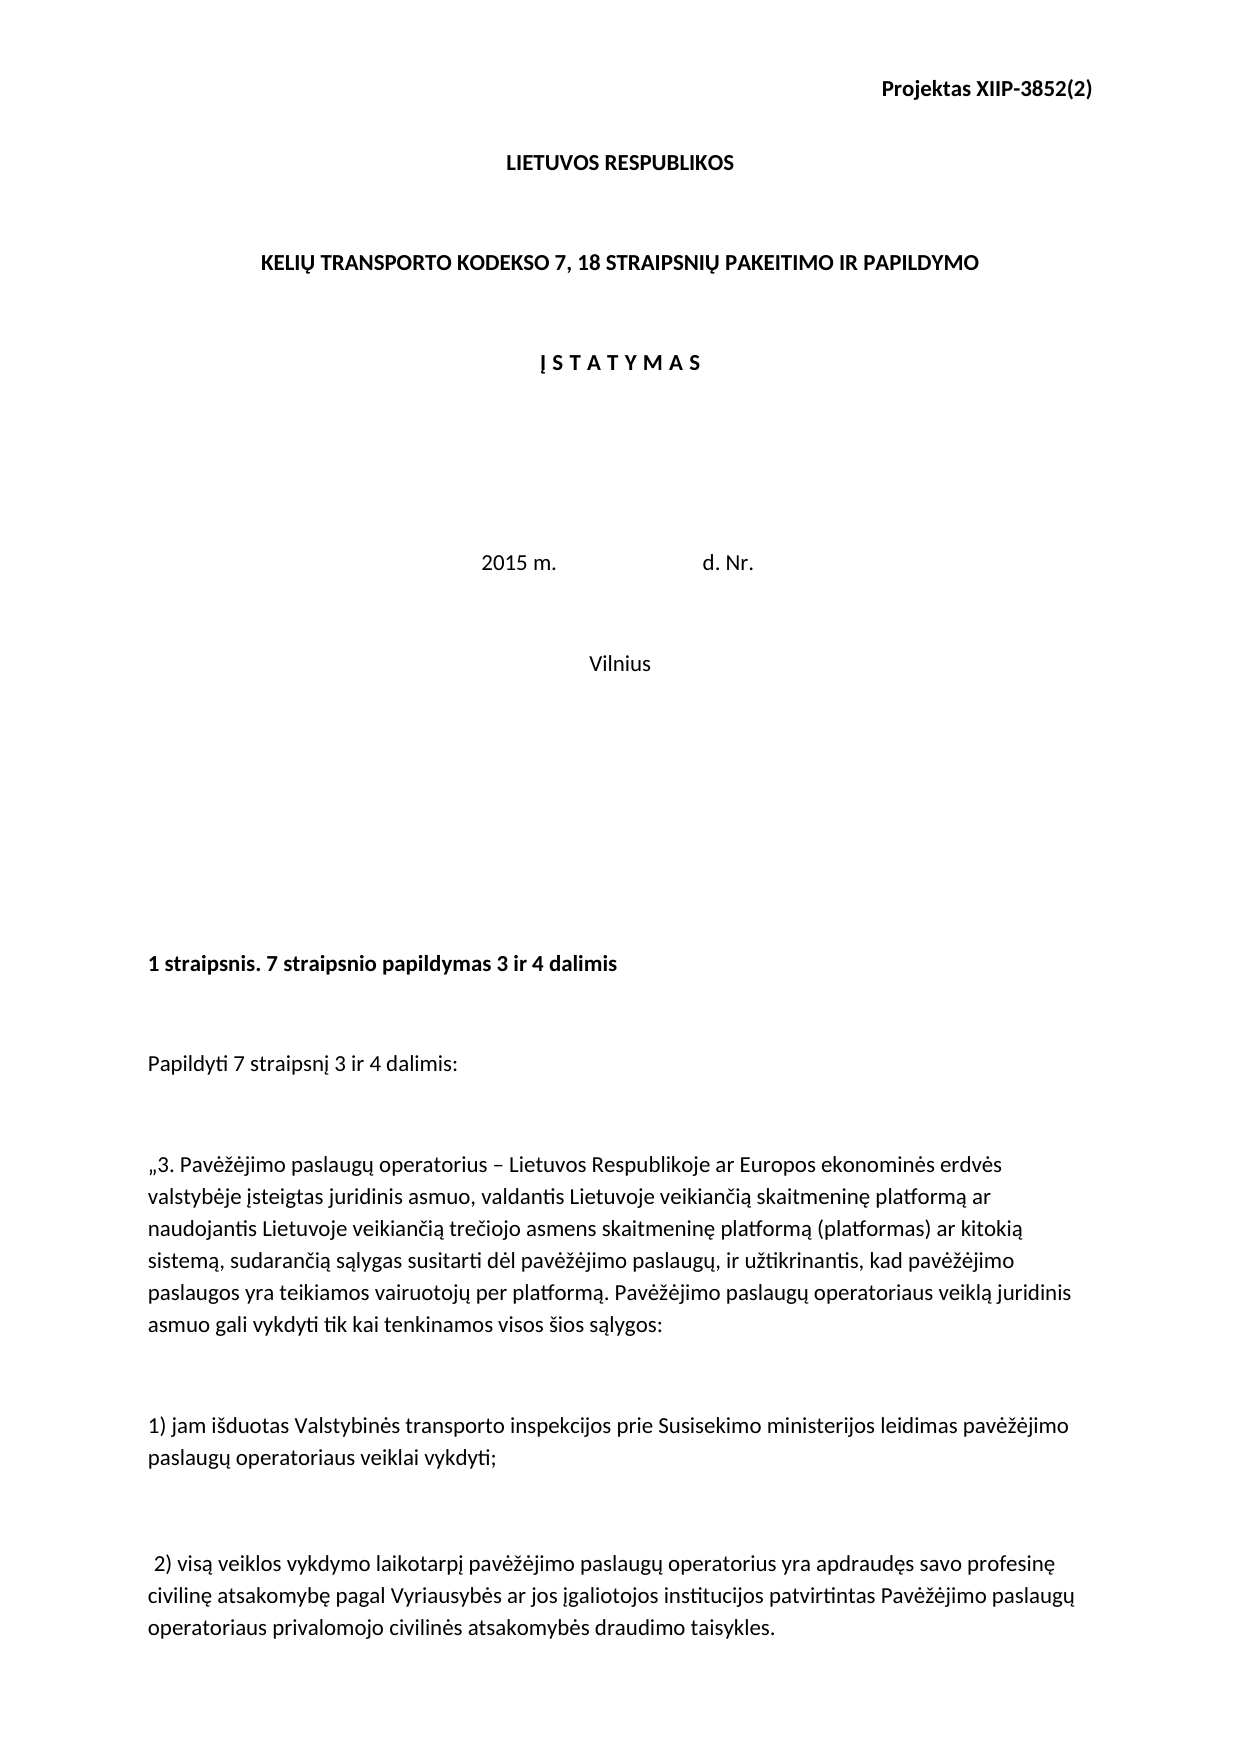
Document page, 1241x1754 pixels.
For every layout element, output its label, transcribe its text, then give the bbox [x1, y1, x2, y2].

text Papildyti 7 straipsnį 3 ir 4 dalimis: [148, 1049, 1093, 1077]
text Vilnius [148, 649, 1093, 677]
text „3. Pavėžėjimo paslaugų operatorius – Lietuvos Respublikoje ar Europos ekonominės erdvės valstybėje įsteigtas juridinis asmuo, valdantis Lietuvoje veikiančią skaitmeninę platformą ar naudojantis Lietuvoje veikiančią trečiojo asmens skaitmeninę platformą (platformas) ar kitokią sistemą, sudarančią sąlygas susitarti dėl pavėžėjimo paslaugų, ir užtikrinantis, kad pavėžėjimo paslaugos yra teikiamos vairuotojų per platformą. Pavėžėjimo paslaugų operatoriaus veiklą juridinis asmuo gali vykdyti tik kai tenkinamos visos šios sąlygos: [148, 1150, 1093, 1339]
text LIETUVOS RESPUBLIKOS [148, 148, 1093, 176]
text 2015 m. d. Nr. [148, 548, 1093, 576]
text 1) jam išduotas Valstybinės transporto inspekcijos prie Susisekimo ministerijos leidimas pavėžėjimo paslaugų operatoriaus veiklai vykdyti; [148, 1411, 1093, 1471]
text 1 straipsnis. 7 straipsnio papildymas 3 ir 4 dalimis [148, 949, 1093, 977]
text ĮSTATYMAS [148, 348, 1093, 376]
text KELIŲ TRANSPORTO KODEKSO 7, 18 STRAIPSNIŲ PAKEITIMO IR PAPILDYMO [148, 248, 1093, 276]
text 2) visą veiklos vykdymo laikotarpį pavėžėjimo paslaugų operatorius yra apdraudęs savo profesinę civilinę atsakomybę pagal Vyriausybės ar jos įgaliotojos institucijos patvirtintas Pavėžėjimo paslaugų operatoriaus privalomojo civilinės atsakomybės draudimo taisykles. [148, 1549, 1093, 1641]
